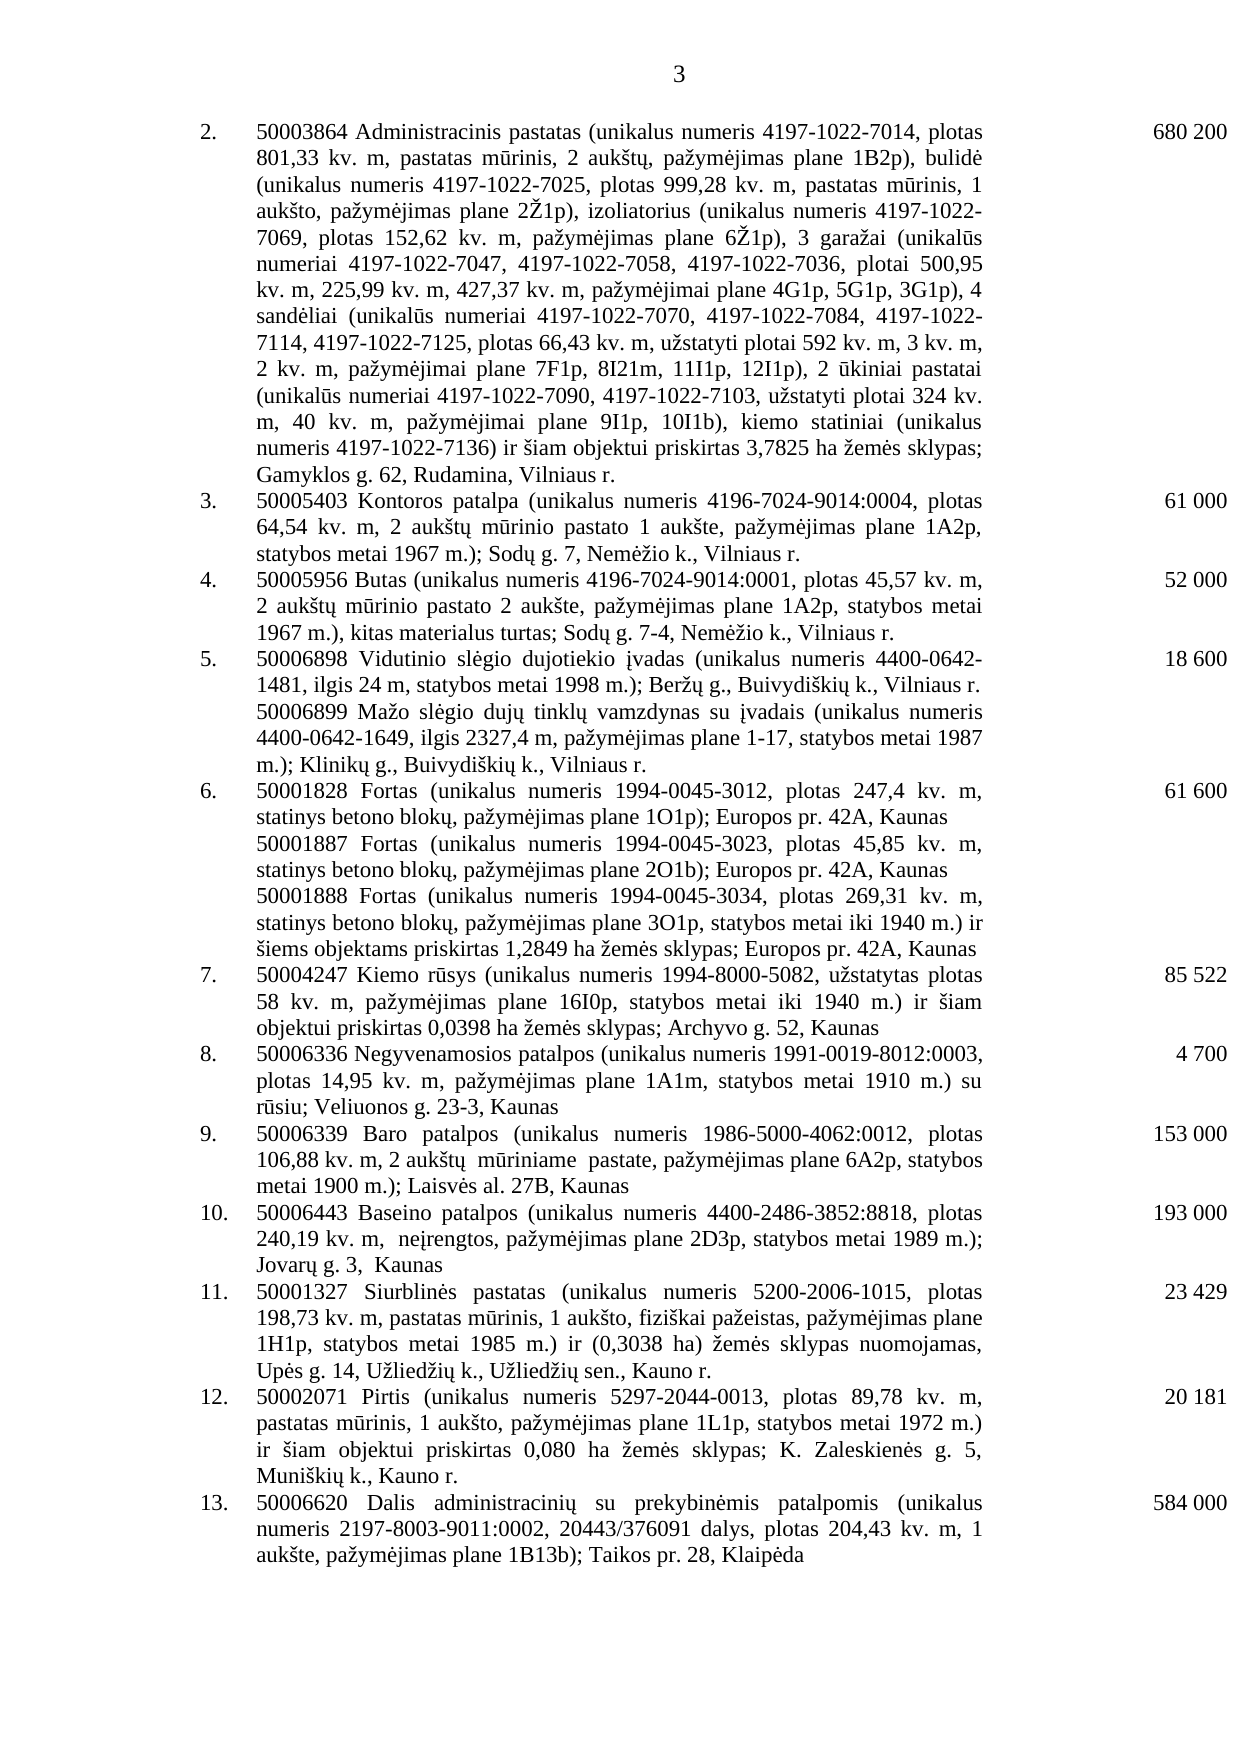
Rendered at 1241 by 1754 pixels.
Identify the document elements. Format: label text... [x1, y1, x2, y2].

table_cell 193 000 [995, 1199, 1238, 1278]
table_cell 50006336 Negyvenamosios patalpos (unikalus numeris 1991-0019-8012:0003, plotas 14,95 kv. m, pažymėjimas plane 1A1m, statybos metai 1910 m.) su rūsiu; Veliuonos g. 23-3, Kaunas [245, 1041, 995, 1119]
table_cell 61 600 [995, 777, 1238, 961]
table_cell 50003864 Administracinis pastatas (unikalus numeris 4197-1022-7014, plotas 801,33 kv. m, pastatas mūrinis, 2 aukštų, pažymėjimas plane 1B2p), bulidė (unikalus numeris 4197-1022-7025, plotas 999,28 kv. m, pastatas mūrinis, 1 aukšto, pažymėjimas plane 2Ž1p), izoliatorius (unikalus numeris 4197-1022-7069, plotas 152,62 kv. m, pažymėjimas plane 6Ž1p), 3 garažai (unikalūs numeriai 4197-1022-7047, 4197-1022-7058, 4197-1022-7036, plotai 500,95 kv. m, 225,99 kv. m, 427,37 kv. m, pažymėjimai plane 4G1p, 5G1p, 3G1p), 4 sandėliai (unikalūs numeriai 4197-1022-7070, 4197-1022-7084, 4197-1022-7114, 4197-1022-7125, plotas 66,43 kv. m, užstatyti plotai 592 kv. m, 3 kv. m, 2 kv. m, pažymėjimai plane 7F1p, 8I21m, 11I1p, 12I1p), 2 ūkiniai pastatai (unikalūs numeriai 4197-1022-7090, 4197-1022-7103, užstatyti plotai 324 kv. m, 40 kv. m, pažymėjimai plane 9I1p, 10I1b), kiemo statiniai (unikalus numeris 4197-1022-7136) ir šiam objektui priskirtas 3,7825 ha žemės sklypas; Gamyklos g. 62, Rudamina, Vilniaus r. [245, 118, 995, 487]
table_cell 85 522 [995, 961, 1238, 1041]
table_cell 11. [189, 1278, 245, 1383]
table_cell 584 000 [995, 1489, 1238, 1568]
table_cell 50006339 Baro patalpos (unikalus numeris 1986-5000-4062:0012, plotas 106,88 kv. m, 2 aukštų mūriniame pastate, pažymėjimas plane 6A2p, statybos metai 1900 m.); Laisvės al. 27B, Kaunas [245, 1120, 995, 1199]
table_cell 50006898 Vidutinio slėgio dujotiekio įvadas (unikalus numeris 4400-0642-1481, ilgis 24 m, statybos metai 1998 m.); Beržų g., Buivydiškių k., Vilniaus r. 50006899 Mažo slėgio dujų tinklų vamzdynas su įvadais (unikalus numeris 4400-0642-1649, ilgis 2327,4 m, pažymėjimas plane 1-17, statybos metai 1987 m.); Klinikų g., Buivydiškių k., Vilniaus r. [245, 645, 995, 777]
table_cell 7. [189, 961, 245, 1041]
table_cell 50002071 Pirtis (unikalus numeris 5297-2044-0013, plotas 89,78 kv. m, pastatas mūrinis, 1 aukšto, pažymėjimas plane 1L1p, statybos metai 1972 m.) ir šiam objektui priskirtas 0,080 ha žemės sklypas; K. Zaleskienės g. 5, Muniškių k., Kauno r. [245, 1383, 995, 1488]
table_cell 50001327 Siurblinės pastatas (unikalus numeris 5200-2006-1015, plotas 198,73 kv. m, pastatas mūrinis, 1 aukšto, fiziškai pažeistas, pažymėjimas plane 1H1p, statybos metai 1985 m.) ir (0,3038 ha) žemės sklypas nuomojamas, Upės g. 14, Užliedžių k., Užliedžių sen., Kauno r. [245, 1278, 995, 1383]
table_cell 4 700 [995, 1041, 1238, 1119]
table_cell 680 200 [995, 118, 1238, 487]
table_cell 12. [189, 1383, 245, 1488]
table_cell 50006620 Dalis administracinių su prekybinėmis patalpomis (unikalus numeris 2197-8003-9011:0002, 20443/376091 dalys, plotas 204,43 kv. m, 1 aukšte, pažymėjimas plane 1B13b); Taikos pr. 28, Klaipėda [245, 1489, 995, 1568]
table_cell 18 600 [995, 645, 1238, 777]
table_cell 153 000 [995, 1120, 1238, 1199]
table_cell 9. [189, 1120, 245, 1199]
table_cell 23 429 [995, 1278, 1238, 1383]
table_cell 6. [189, 777, 245, 961]
table_cell 61 000 [995, 487, 1238, 566]
table_cell 8. [189, 1041, 245, 1119]
table_cell 52 000 [995, 566, 1238, 645]
table_cell 50005956 Butas (unikalus numeris 4196-7024-9014:0001, plotas 45,57 kv. m, 2 aukštų mūrinio pastato 2 aukšte, pažymėjimas plane 1A2p, statybos metai 1967 m.), kitas materialus turtas; Sodų g. 7-4, Nemėžio k., Vilniaus r. [245, 566, 995, 645]
table_cell 3. [189, 487, 245, 566]
table_cell 50004247 Kiemo rūsys (unikalus numeris 1994-8000-5082, užstatytas plotas 58 kv. m, pažymėjimas plane 16I0p, statybos metai iki 1940 m.) ir šiam objektui priskirtas 0,0398 ha žemės sklypas; Archyvo g. 52, Kaunas [245, 961, 995, 1041]
table_cell 50001828 Fortas (unikalus numeris 1994-0045-3012, plotas 247,4 kv. m, statinys betono blokų, pažymėjimas plane 1O1p); Europos pr. 42A, Kaunas 50001887 Fortas (unikalus numeris 1994-0045-3023, plotas 45,85 kv. m, statinys betono blokų, pažymėjimas plane 2O1b); Europos pr. 42A, Kaunas 50001888 Fortas (unikalus numeris 1994-0045-3034, plotas 269,31 kv. m, statinys betono blokų, pažymėjimas plane 3O1p, statybos metai iki 1940 m.) ir šiems objektams priskirtas 1,2849 ha žemės sklypas; Europos pr. 42A, Kaunas [245, 777, 995, 961]
table_cell 10. [189, 1199, 245, 1278]
table_cell 50006443 Baseino patalpos (unikalus numeris 4400-2486-3852:8818, plotas 240,19 kv. m, neįrengtos, pažymėjimas plane 2D3p, statybos metai 1989 m.); Jovarų g. 3, Kaunas [245, 1199, 995, 1278]
table_cell 50005403 Kontoros patalpa (unikalus numeris 4196-7024-9014:0004, plotas 64,54 kv. m, 2 aukštų mūrinio pastato 1 aukšte, pažymėjimas plane 1A2p, statybos metai 1967 m.); Sodų g. 7, Nemėžio k., Vilniaus r. [245, 487, 995, 566]
table_cell 13. [189, 1489, 245, 1568]
table_cell 4. [189, 566, 245, 645]
table_cell 20 181 [995, 1383, 1238, 1488]
table_cell 2. [189, 118, 245, 487]
table_cell 5. [189, 645, 245, 777]
